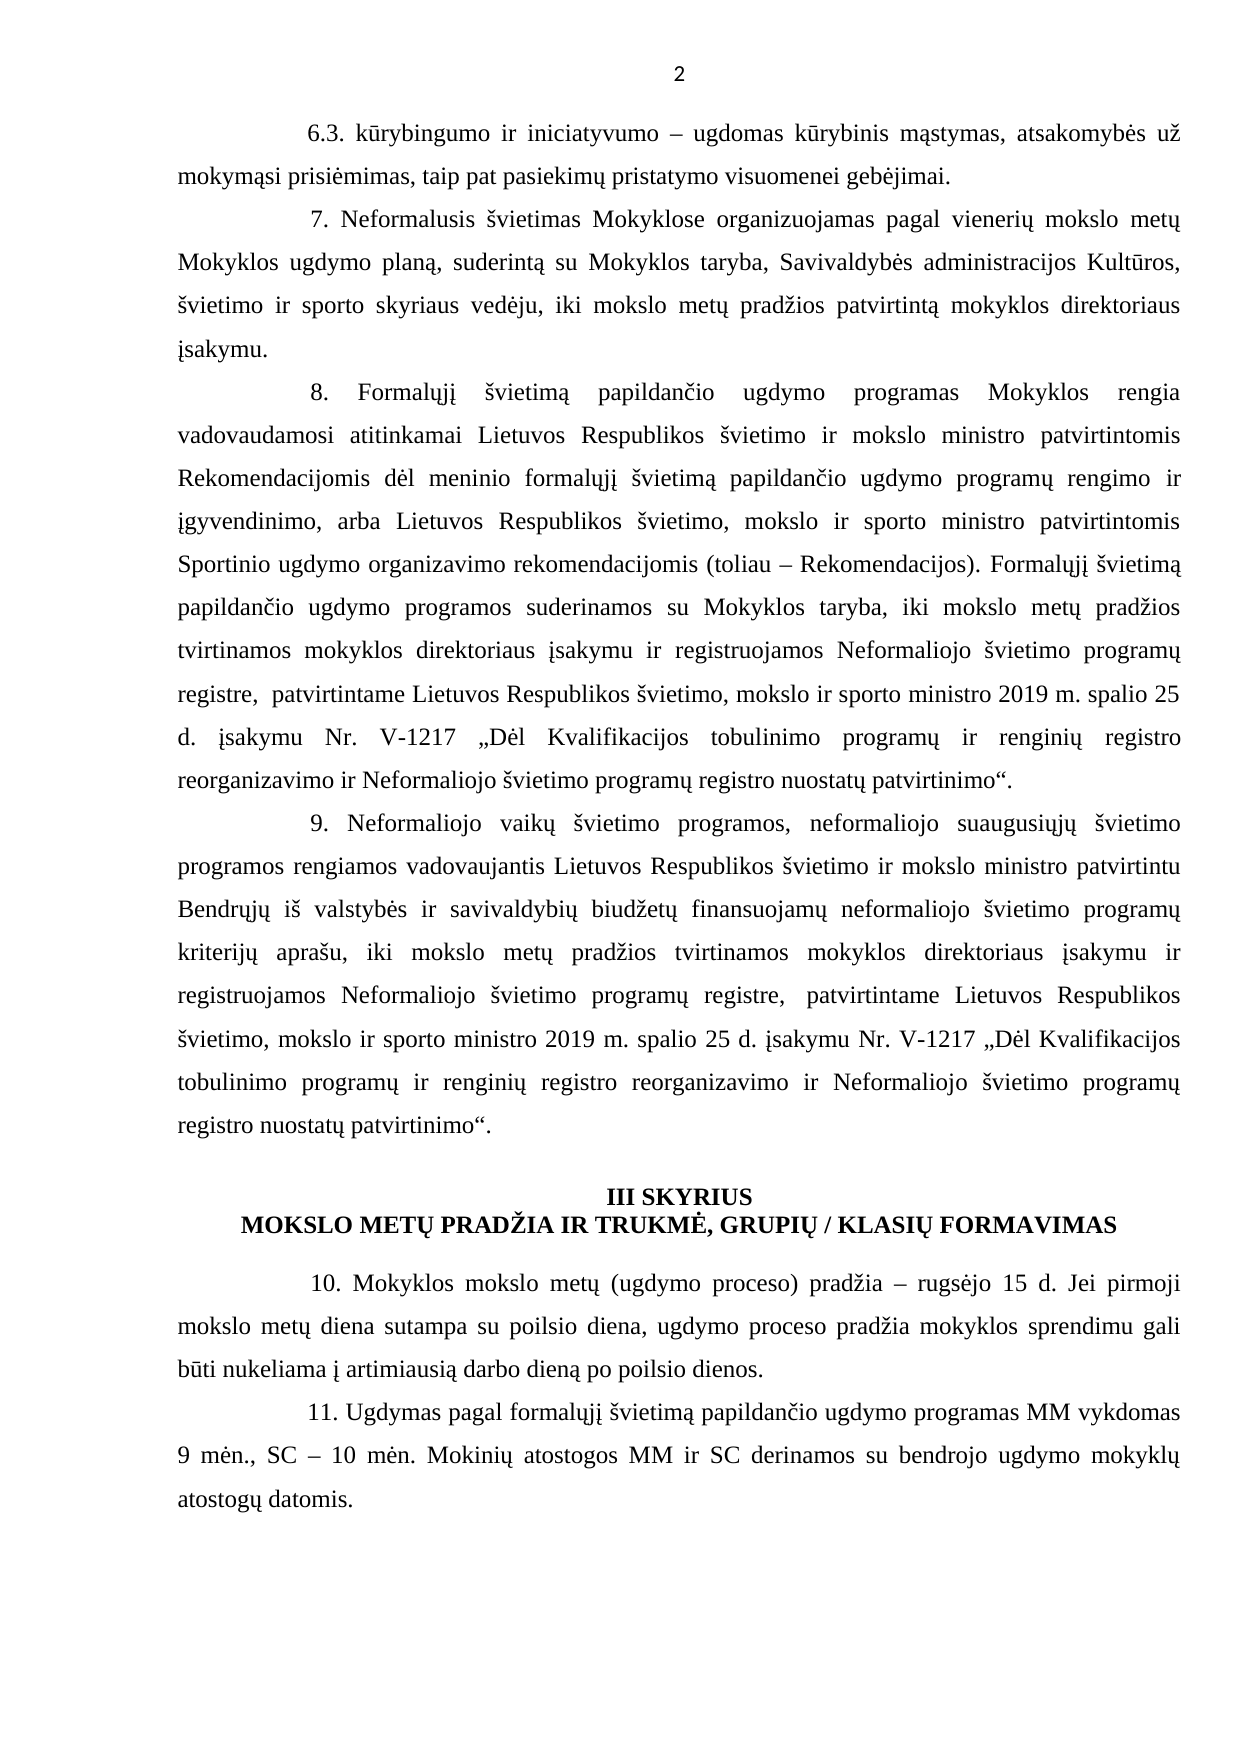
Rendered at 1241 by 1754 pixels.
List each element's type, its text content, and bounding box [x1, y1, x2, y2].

text 11. Ugdymas pagal formalųjį švietimą papildančio ugdymo programas MM vykdomas 9 mėn., SC – 10 mėn. Mokinių atostogos MM ir SC derinamos su bendrojo ugdymo mokyklų atostogų datomis. [177, 1397, 1181, 1512]
text 10. Mokyklos mokslo metų (ugdymo proceso) pradžia – rugsėjo 15 d. Jei pirmoji mokslo metų diena sutampa su poilsio diena, ugdymo proceso pradžia mokyklos sprendimu gali būti nukeliama į artimiausią darbo dieną po poilsio dienos. [177, 1268, 1181, 1383]
text III SKYRIUS [177, 1182, 1181, 1211]
text 7. Neformalusis švietimas Mokyklose organizuojamas pagal vienerių mokslo metų Mokyklos ugdymo planą, suderintą su Mokyklos taryba, Savivaldybės administracijos Kultūros, švietimo ir sporto skyriaus vedėju, iki mokslo metų pradžios patvirtintą mokyklos direktoriaus įsakymu. [177, 204, 1181, 362]
text 9. Neformaliojo vaikų švietimo programos, neformaliojo suaugusiųjų švietimo programos rengiamos vadovaujantis Lietuvos Respublikos švietimo ir mokslo ministro patvirtintu Bendrųjų iš valstybės ir savivaldybių biudžetų finansuojamų neformaliojo švietimo programų kriterijų aprašu, iki mokslo metų pradžios tvirtinamos mokyklos direktoriaus įsakymu ir registruojamos Neformaliojo švietimo programų registre, patvirtintame Lietuvos Respublikos švietimo, mokslo ir sporto ministro 2019 m. spalio 25 d. įsakymu Nr. V-1217 „Dėl Kvalifikacijos tobulinimo programų ir renginių registro reorganizavimo ir Neformaliojo švietimo programų registro nuostatų patvirtinimo“. [177, 808, 1181, 1139]
text 6.3. kūrybingumo ir iniciatyvumo – ugdomas kūrybinis mąstymas, atsakomybės už mokymąsi prisiėmimas, taip pat pasiekimų pristatymo visuomenei gebėjimai. [177, 118, 1181, 190]
text 8. Formalųjį švietimą papildančio ugdymo programas Mokyklos rengia vadovaudamosi atitinkamai Lietuvos Respublikos švietimo ir mokslo ministro patvirtintomis Rekomendacijomis dėl meninio formalųjį švietimą papildančio ugdymo programų rengimo ir įgyvendinimo, arba Lietuvos Respublikos švietimo, mokslo ir sporto ministro patvirtintomis Sportinio ugdymo organizavimo rekomendacijomis (toliau – Rekomendacijos). Formalųjį švietimą papildančio ugdymo programos suderinamos su Mokyklos taryba, iki mokslo metų pradžios tvirtinamos mokyklos direktoriaus įsakymu ir registruojamos Neformaliojo švietimo programų registre, patvirtintame Lietuvos Respublikos švietimo, mokslo ir sporto ministro 2019 m. spalio 25 d. įsakymu Nr. V-1217 „Dėl Kvalifikacijos tobulinimo programų ir renginių registro reorganizavimo ir Neformaliojo švietimo programų registro nuostatų patvirtinimo“. [177, 377, 1181, 794]
text MOKSLO METŲ PRADŽIA IR TRUKMĖ, GRUPIŲ / KLASIŲ FORMAVIMAS [177, 1211, 1181, 1239]
